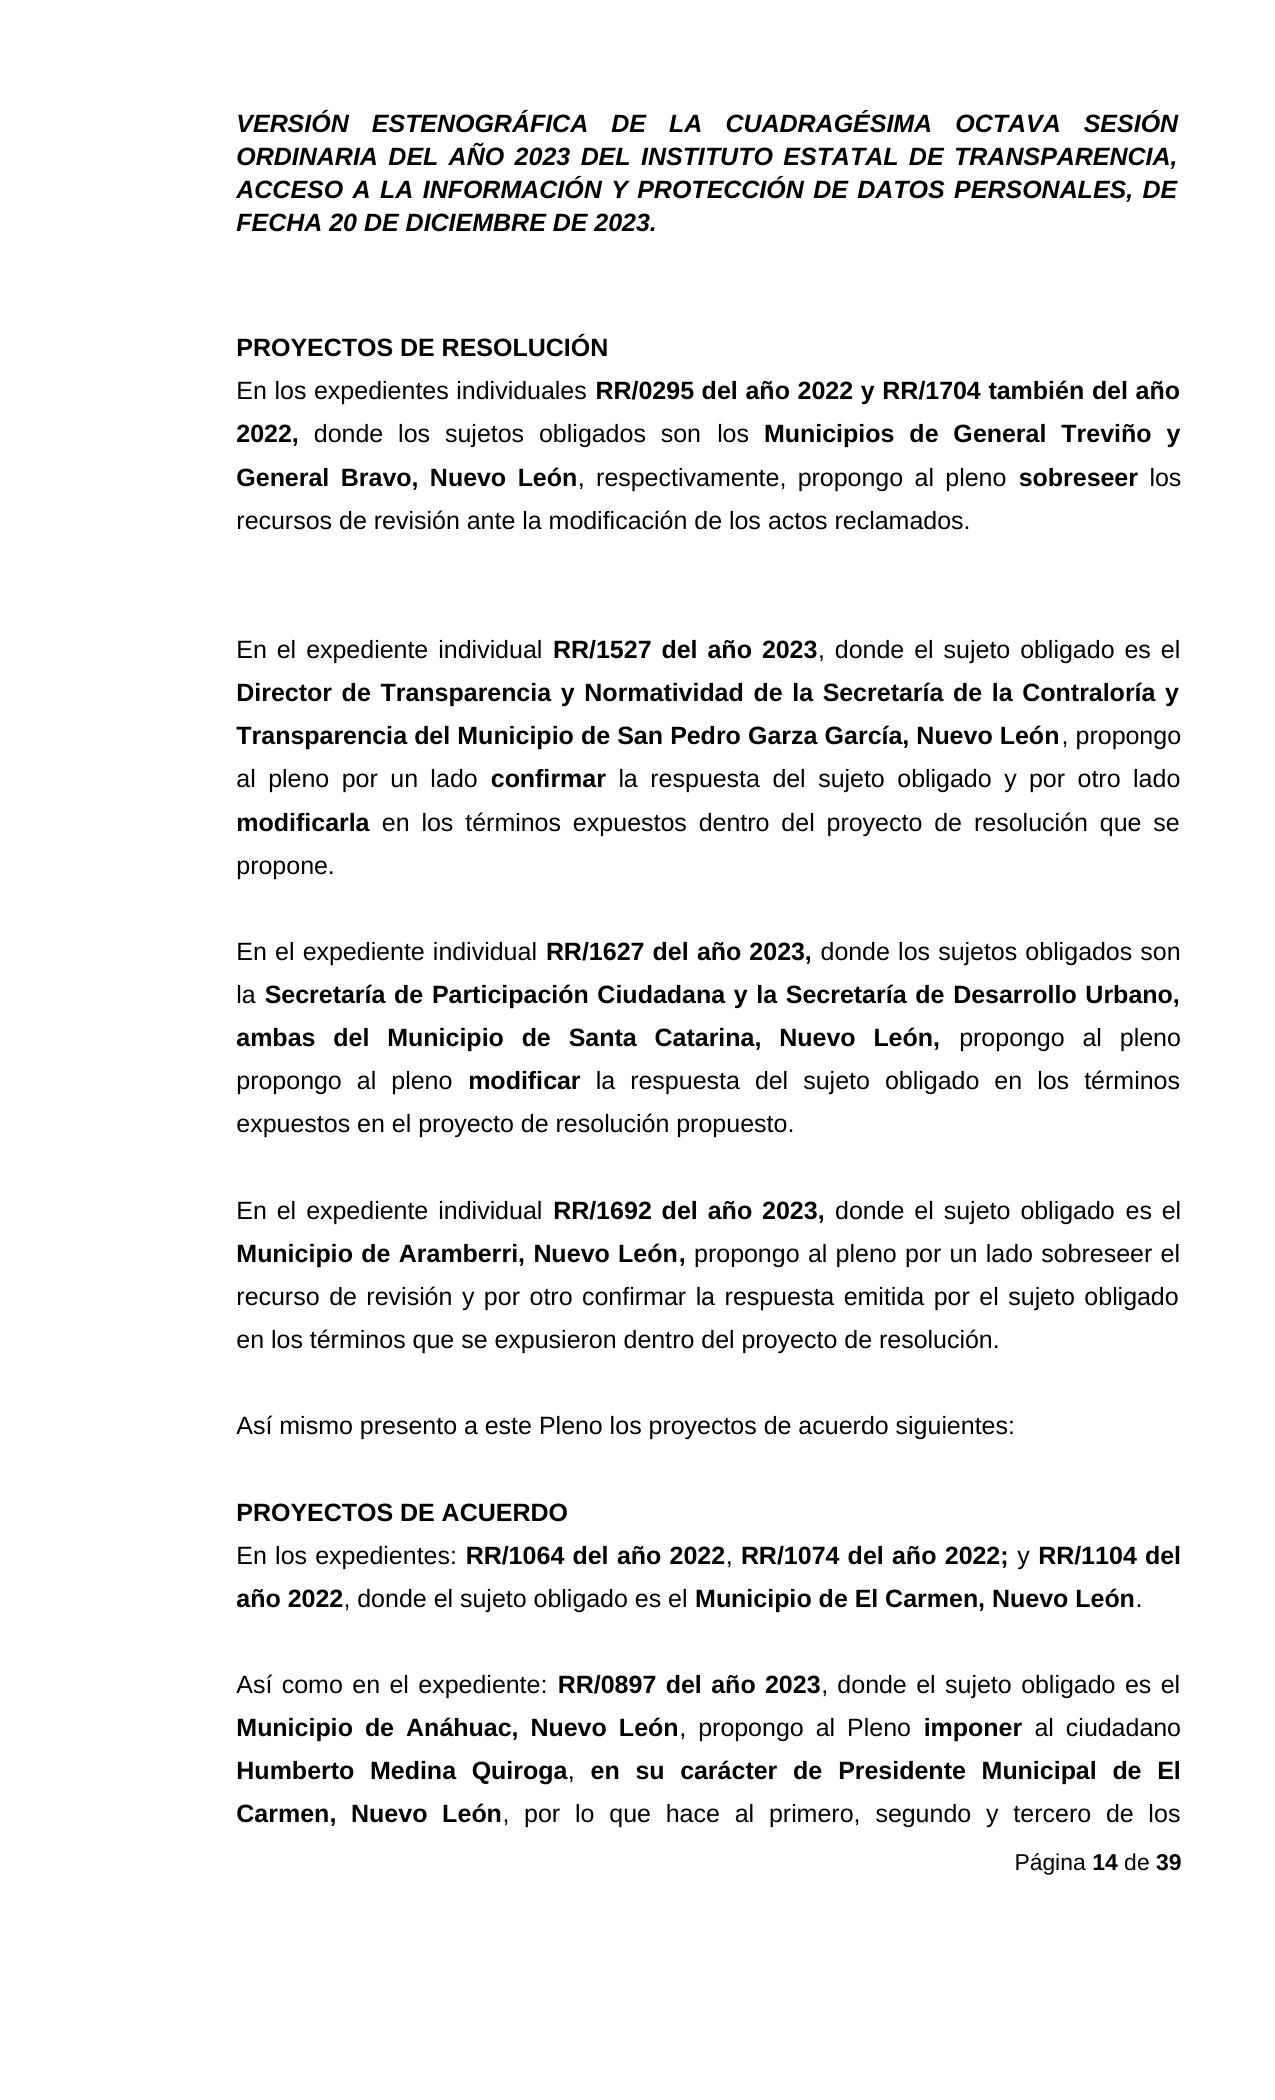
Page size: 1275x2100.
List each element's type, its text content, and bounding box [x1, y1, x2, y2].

text En el expediente individual RR/1627 del año 2023, donde los sujetos obligados son la Secretaría de Participación Ciudadana y la Secretaría de Desarrollo Urbano, ambas del Municipio de Santa Catarina, Nuevo León, propongo al pleno propongo al pleno modificar la respuesta del sujeto obligado en los términos expuestos en el proyecto de resolución propuesto. [236, 937, 1181, 1138]
text Así como en el expediente: RR/0897 del año 2023, donde el sujeto obligado es el Municipio de Anáhuac, Nuevo León, propongo al Pleno imponer al ciudadano Humberto Medina Quiroga, en su carácter de Presidente Municipal de El Carmen, Nuevo León, por lo que hace al primero, segundo y tercero de los [236, 1670, 1181, 1828]
text En los expedientes: RR/1064 del año 2022, RR/1074 del año 2022; y RR/1104 del año 2022, donde el sujeto obligado es el Municipio de El Carmen, Nuevo León. [236, 1541, 1181, 1613]
text PROYECTOS DE RESOLUCIÓN [236, 333, 1181, 362]
text En el expediente individual RR/1692 del año 2023, donde el sujeto obligado es el Municipio de Aramberri, Nuevo León, propongo al pleno por un lado sobreseer el recurso de revisión y por otro confirmar la respuesta emitida por el sujeto obligado en los términos que se expusieron dentro del proyecto de resolución. [236, 1196, 1181, 1354]
text Así mismo presento a este Pleno los proyectos de acuerdo siguientes: [236, 1411, 1181, 1440]
text PROYECTOS DE ACUERDO [236, 1498, 1181, 1526]
text En el expediente individual RR/1527 del año 2023, donde el sujeto obligado es el Director de Transparencia y Normatividad de la Secretaría de la Contraloría y Transparencia del Municipio de San Pedro Garza García, Nuevo León, propongo al pleno por un lado confirmar la respuesta del sujeto obligado y por otro lado modificarla en los términos expuestos dentro del proyecto de resolución que se propone. [236, 635, 1181, 879]
text En los expedientes individuales RR/0295 del año 2022 y RR/1704 también del año 2022, donde los sujetos obligados son los Municipios de General Treviño y General Bravo, Nuevo León, respectivamente, propongo al pleno sobreseer los recursos de revisión ante la modificación de los actos reclamados. [236, 376, 1181, 534]
